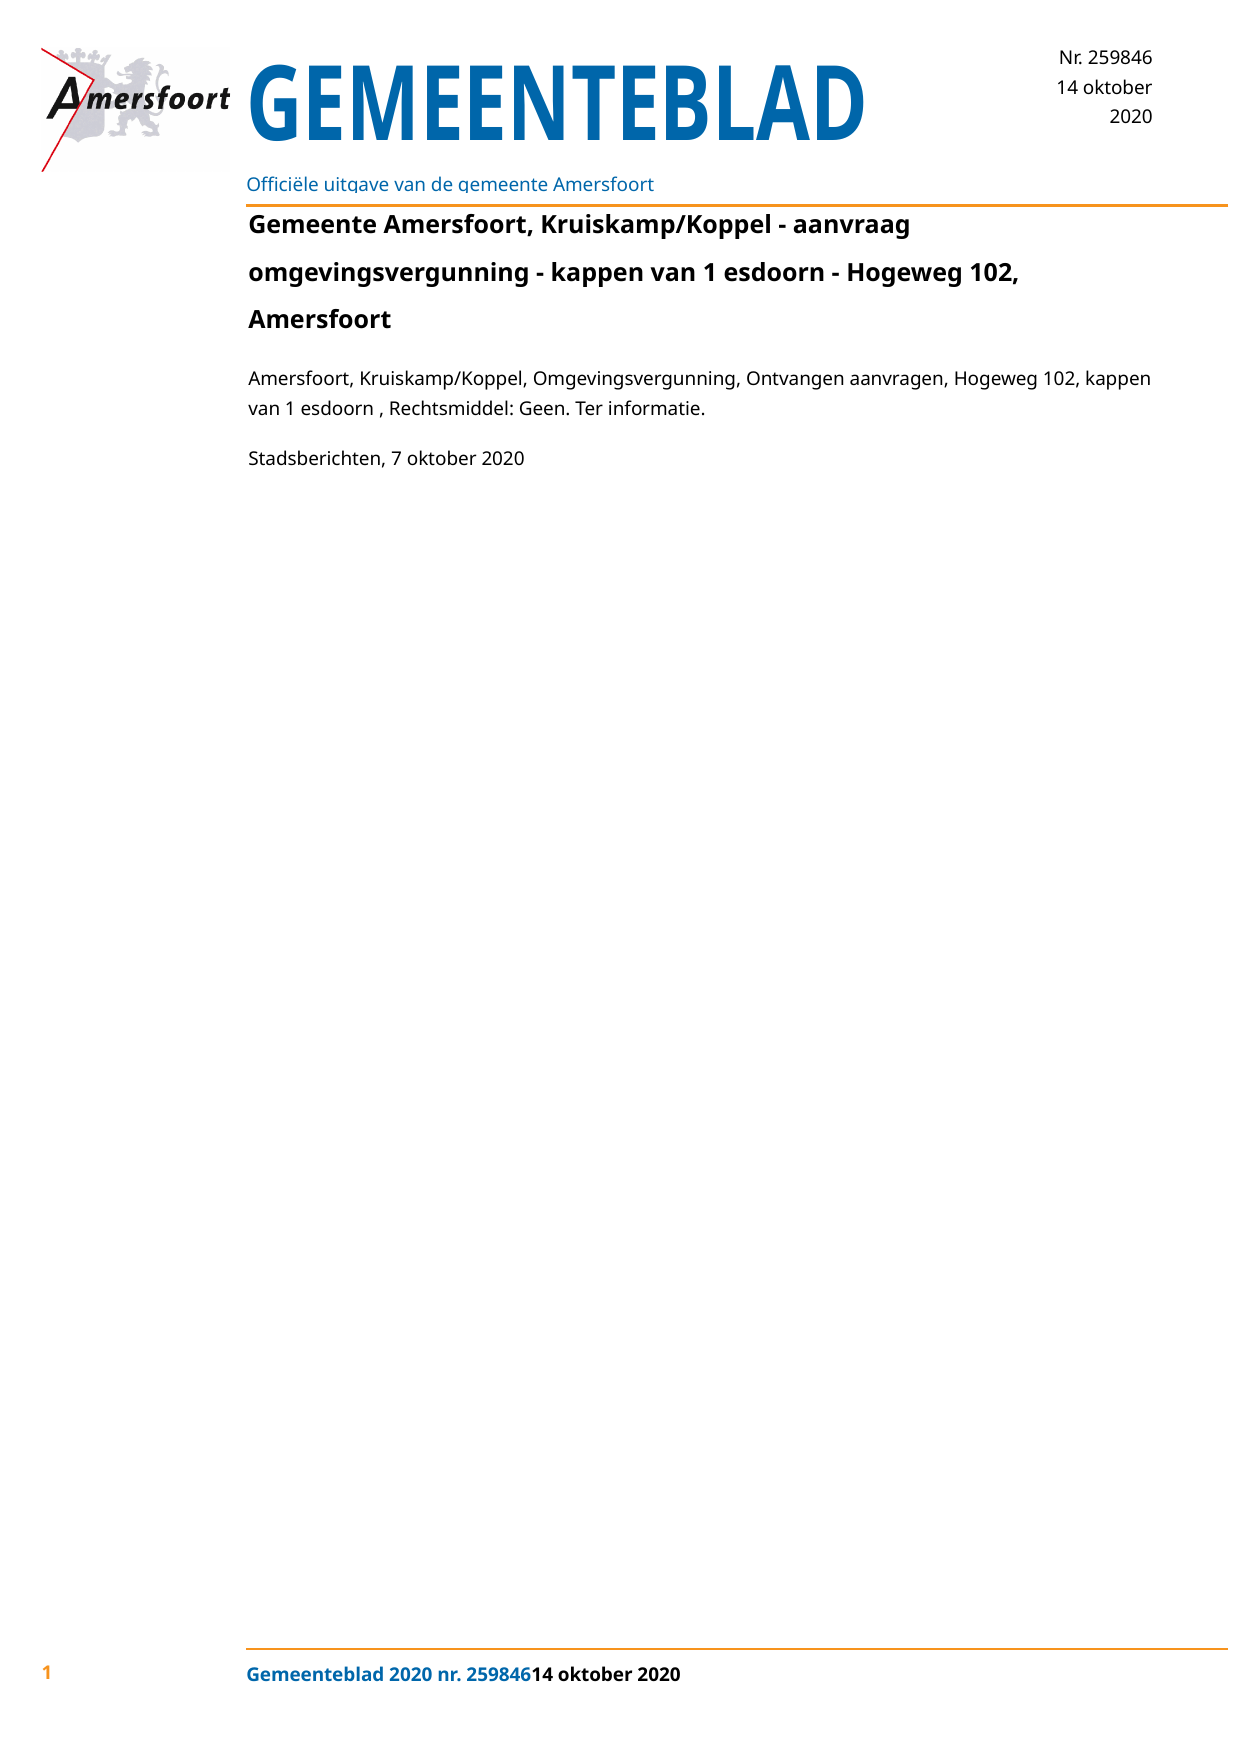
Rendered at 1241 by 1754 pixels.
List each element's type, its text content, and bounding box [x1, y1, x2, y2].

picture [41, 47, 231, 172]
text Stadsberichten, 7 oktober 2020 [248, 446, 1152, 471]
text Gemeente Amersfoort, Kruiskamp/Koppel - aanvraag omgevingsvergunning - kappen van 1 esdoorn - Hogeweg 102, Amersfoort [248, 207, 1152, 336]
text Amersfoort, Kruiskamp/Koppel, Omgevingsvergunning, Ontvangen aanvragen, Hogeweg 102, kappen van 1 esdoorn , Rechtsmiddel: Geen. Ter informatie. [248, 366, 1152, 421]
